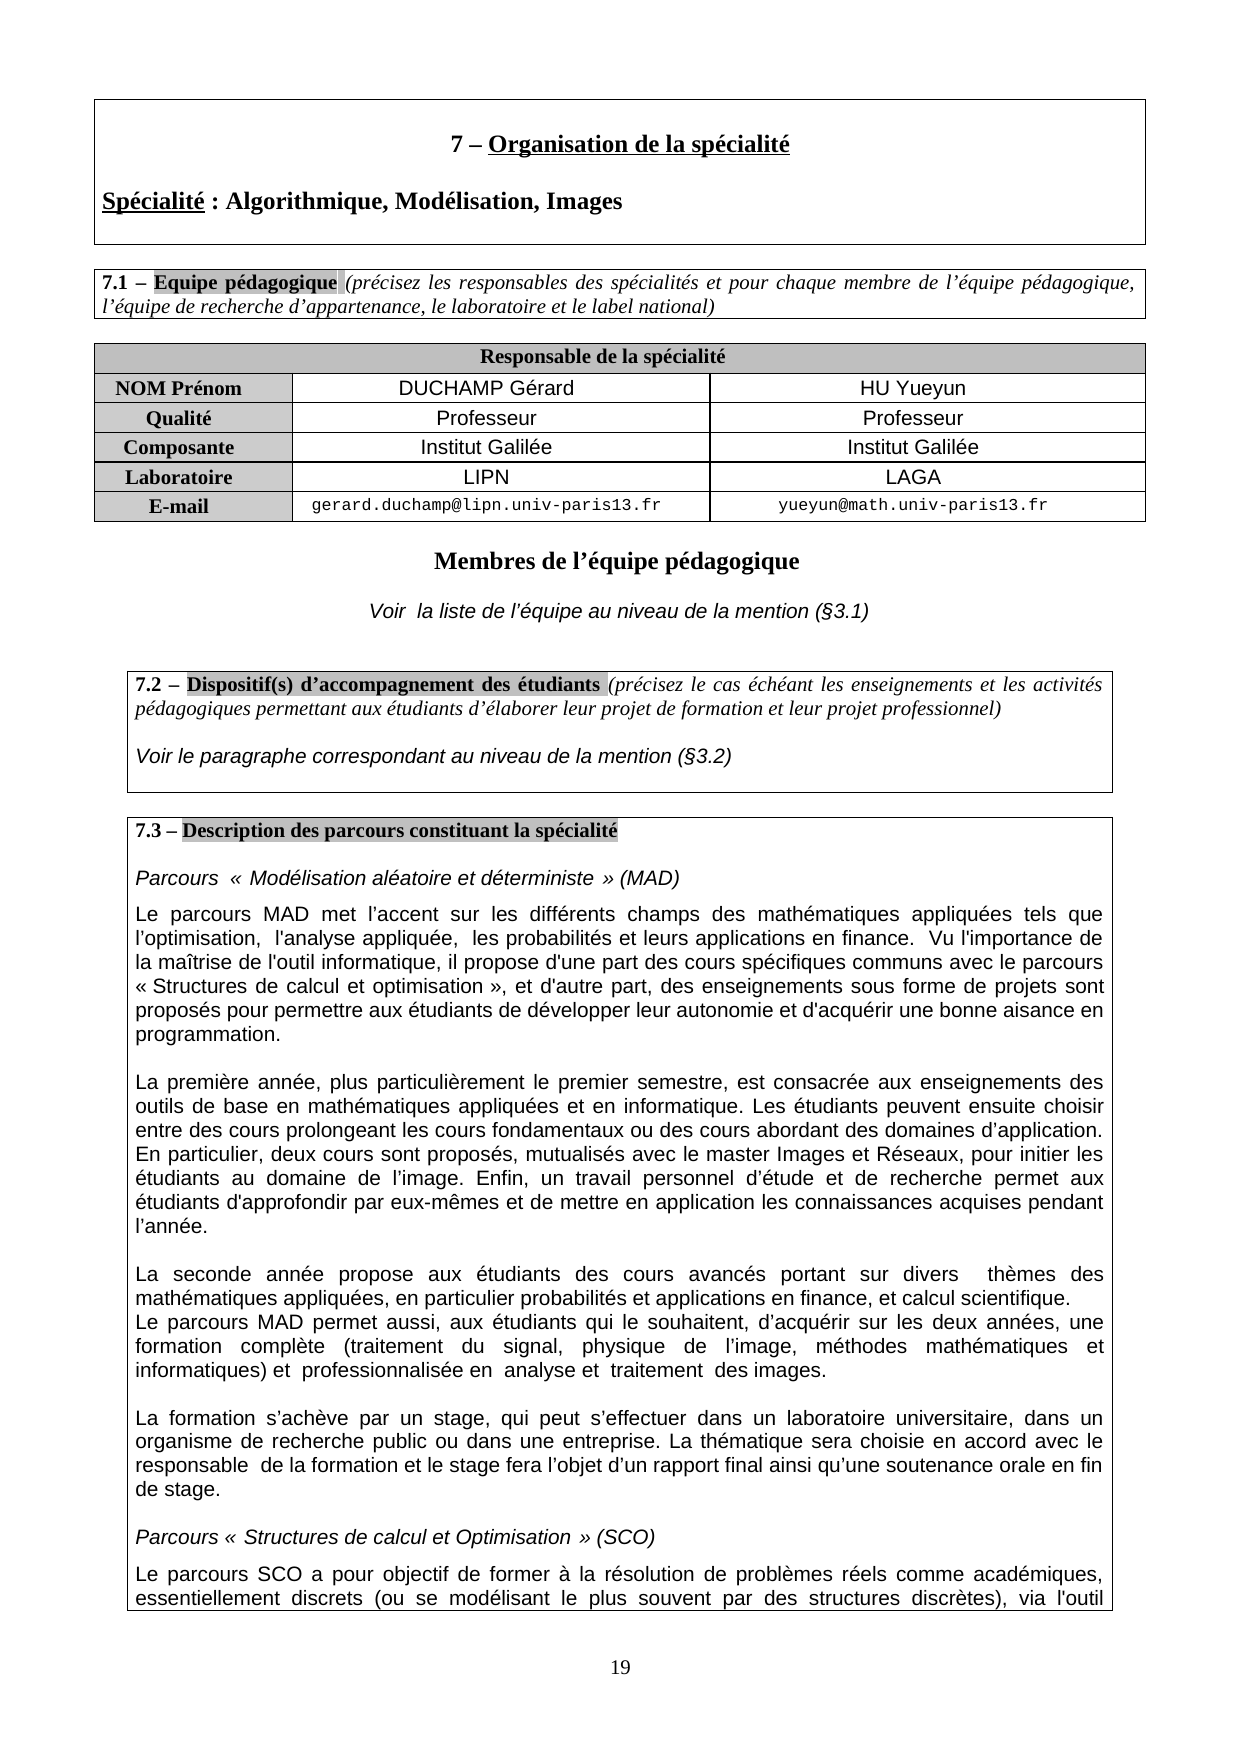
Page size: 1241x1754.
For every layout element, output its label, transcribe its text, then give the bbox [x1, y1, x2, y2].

table_cell Professeur [711, 403, 1145, 432]
table_cell LAGA [711, 463, 1145, 491]
table_header 7.3 – Description des parcours constituant la spécialité Parcours « Modélisation aléatoire et déterministe » (MAD) Le parcours MAD met l’accent sur les différents champs des mathématiques appliquées tels que l’optimisation, l'analyse appliquée, les probabilités et leurs applications en finance. Vu l'importance de la maîtrise de l'outil informatique, il propose d'une part des cours spécifiques communs avec le parcours « Structures de calcul et optimisation », et d'autre part, des enseignements sous forme de projets sont proposés pour permettre aux étudiants de développer leur autonomie et d'acquérir une bonne aisance en programmation. La première année, plus particulièrement le premier semestre, est consacrée aux enseignements des outils de base en mathématiques appliquées et en informatique. Les étudiants peuvent ensuite choisir entre des cours prolongeant les cours fondamentaux ou des cours abordant des domaines d’application. En particulier, deux cours sont proposés, mutualisés avec le master Images et Réseaux, pour initier les étudiants au domaine de l’image. Enfin, un travail personnel d’étude et de recherche permet aux étudiants d'approfondir par eux-mêmes et de mettre en application les connaissances acquises pendant l’année. La seconde année propose aux étudiants des cours avancés portant sur divers thèmes des mathématiques appliquées, en particulier probabilités et applications en finance, et calcul scientifique. Le parcours MAD permet aussi, aux étudiants qui le souhaitent, d’acquérir sur les deux années, une formation complète (traitement du signal, physique de l’image, méthodes mathématiques et informatiques) et professionnalisée en analyse et traitement des images. La formation s’achève par un stage, qui peut s’effectuer dans un laboratoire universitaire, dans un organisme de recherche public ou dans une entreprise. La thématique sera choisie en accord avec le responsable de la formation et le stage fera l’objet d’un rapport final ainsi qu’une soutenance orale en fin de stage. Parcours « Structures de calcul et Optimisation » (SCO) Le parcours SCO a pour objectif de former à la résolution de problèmes réels comme académiques, essentiellement discrets (ou se modélisant le plus souvent par des structures discrètes), via l'outil [128, 818, 1112, 1609]
table_cell Qualité [95, 403, 292, 432]
table_cell E-mail [95, 492, 292, 521]
table_cell Composante [95, 433, 292, 461]
table_cell Institut Galilée [293, 433, 709, 461]
table_header 7.2 – Dispositif(s) d’accompagnement des étudiants (précisez le cas échéant les enseignements et les activités pédagogiques permettant aux étudiants d’élaborer leur projet de formation et leur projet professionnel) Voir le paragraphe correspondant au niveau de la mention (§3.2) [128, 672, 1112, 792]
table_cell Professeur [293, 403, 709, 432]
table_cell Laboratoire [95, 463, 292, 491]
table_cell LIPN [293, 463, 709, 491]
table_header Responsable de la spécialité [95, 344, 1145, 373]
table_cell HU Yueyun [711, 374, 1145, 402]
table_cell Institut Galilée [711, 433, 1145, 461]
table_cell DUCHAMP Gérard [293, 374, 709, 402]
table_cell NOM Prénom [95, 374, 292, 402]
table_cell gerard.duchamp@lipn.univ-paris13.fr [293, 492, 709, 521]
table_cell yueyun@math.univ-paris13.fr [711, 492, 1145, 521]
table_header 7.1 – Equipe pédagogique (précisez les responsables des spécialités et pour chaque membre de l’équipe pédagogique, l’équipe de recherche d’appartenance, le laboratoire et le label national) [95, 270, 1145, 318]
text Membres de l’équipe pédagogique [148, 546, 1092, 574]
subtitle Voir la liste de l’équipe au niveau de la mention (§3.1) [148, 598, 1092, 622]
table_header 7 – Organisation de la spécialité Spécialité : Algorithmique, Modélisation, Images [95, 100, 1145, 244]
